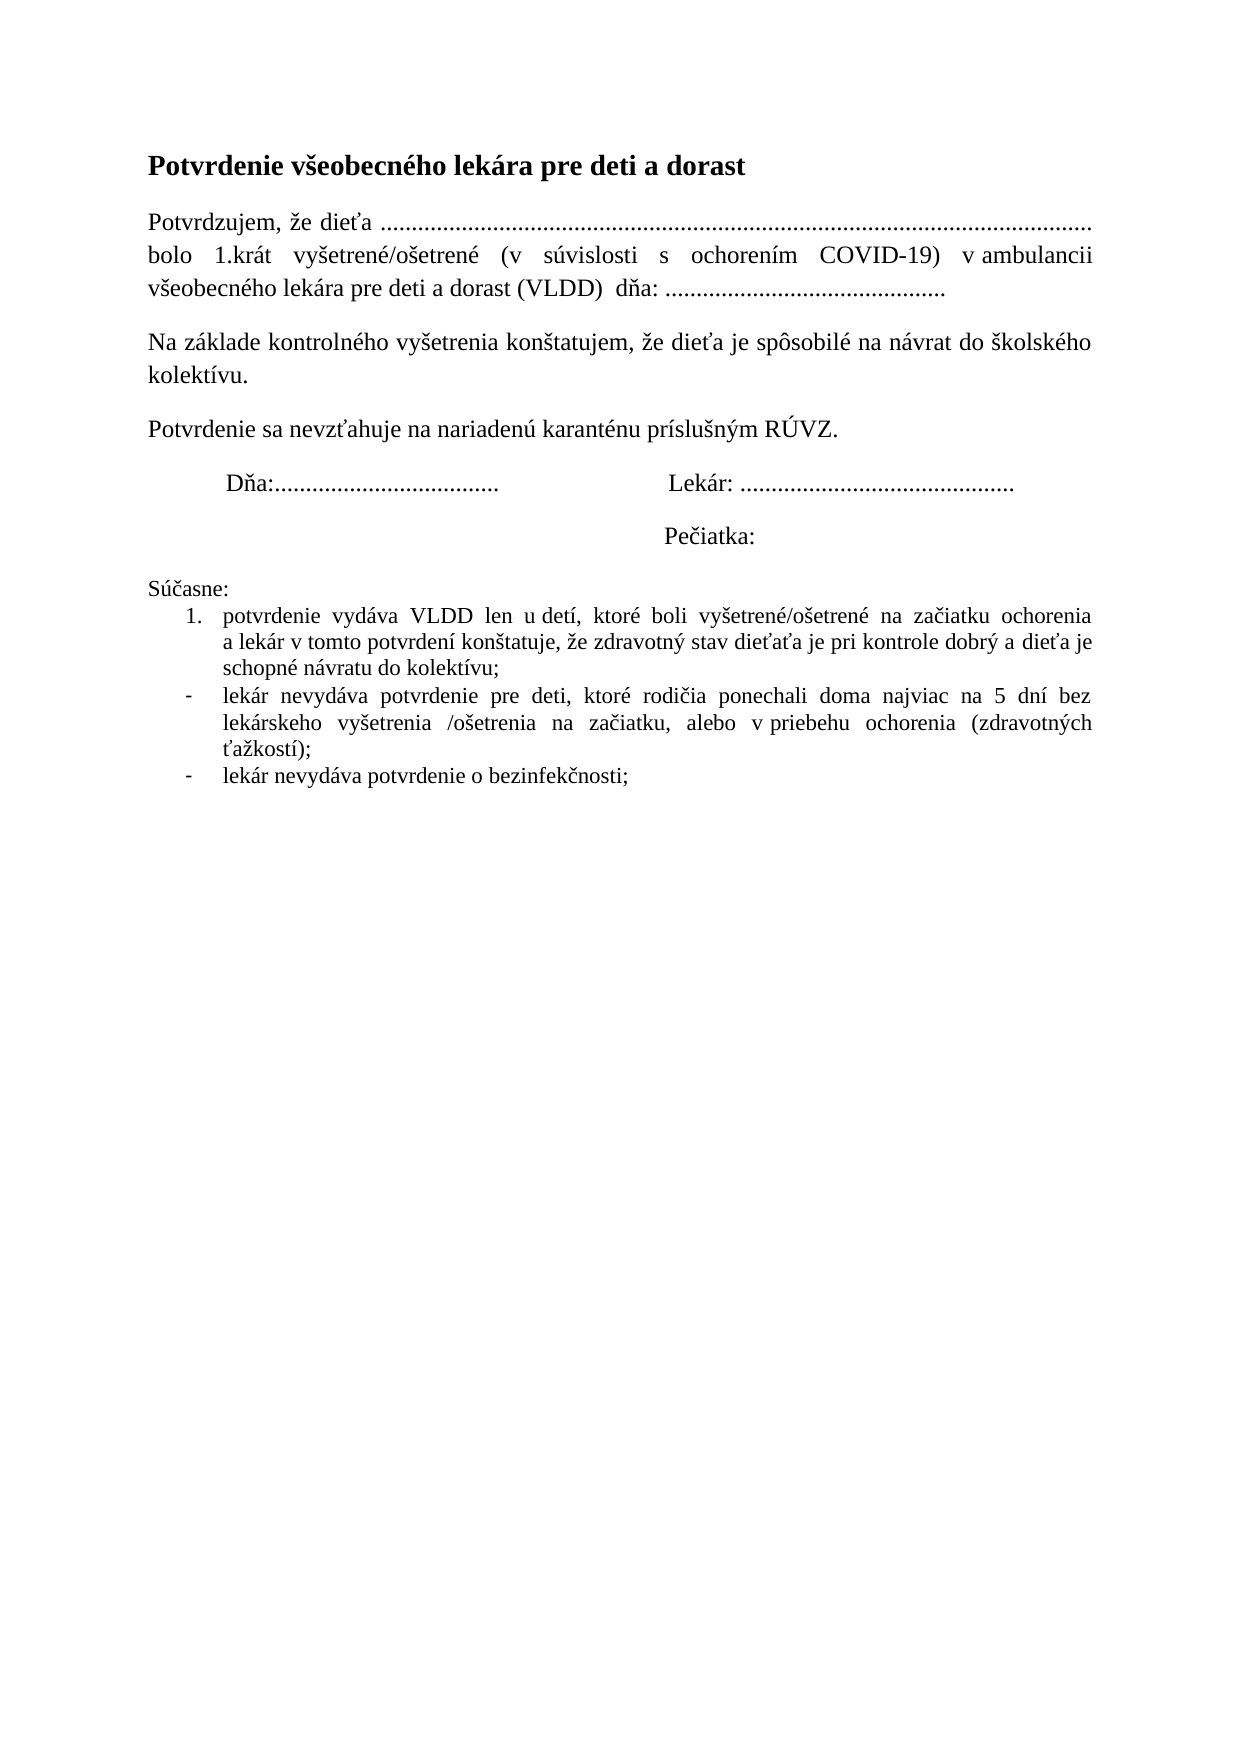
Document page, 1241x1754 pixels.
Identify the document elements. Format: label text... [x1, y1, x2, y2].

text Dňa:.................................... Lekár: ............................................ [148, 468, 1093, 496]
text Potvrdenie všeobecného lekára pre deti a dorast [148, 148, 1093, 181]
text Potvrdenie sa nevzťahuje na nariadenú karanténu príslušným RÚVZ. [148, 414, 1093, 442]
text Pečiatka: [148, 521, 1093, 550]
list lekár nevydáva potvrdenie o bezinfekčnosti; [185, 761, 1093, 789]
text Potvrdzujem, že dieťa .................................................................................................................. bolo 1.krát vyšetrené/ošetrené (v súvislosti s ochorením COVID-19) v ambulancii všeobecného lekára pre deti a dorast (VLDD) dňa: ............................................. [148, 207, 1093, 302]
list potvrdenie vydáva VLDD len u detí, ktoré boli vyšetrené/ošetrené na začiatku ochorenia a lekár v tomto potvrdení konštatuje, že zdravotný stav dieťaťa je pri kontrole dobrý a dieťa je schopné návratu do kolektívu; [185, 602, 1093, 681]
list lekár nevydáva potvrdenie pre deti, ktoré rodičia ponechali doma najviac na 5 dní bez lekárskeho vyšetrenia /ošetrenia na začiatku, alebo v priebehu ochorenia (zdravotných ťažkostí); [185, 681, 1093, 761]
text Na základe kontrolného vyšetrenia konštatujem, že dieťa je spôsobilé na návrat do školského kolektívu. [148, 327, 1093, 389]
text Súčasne: [148, 575, 1093, 602]
